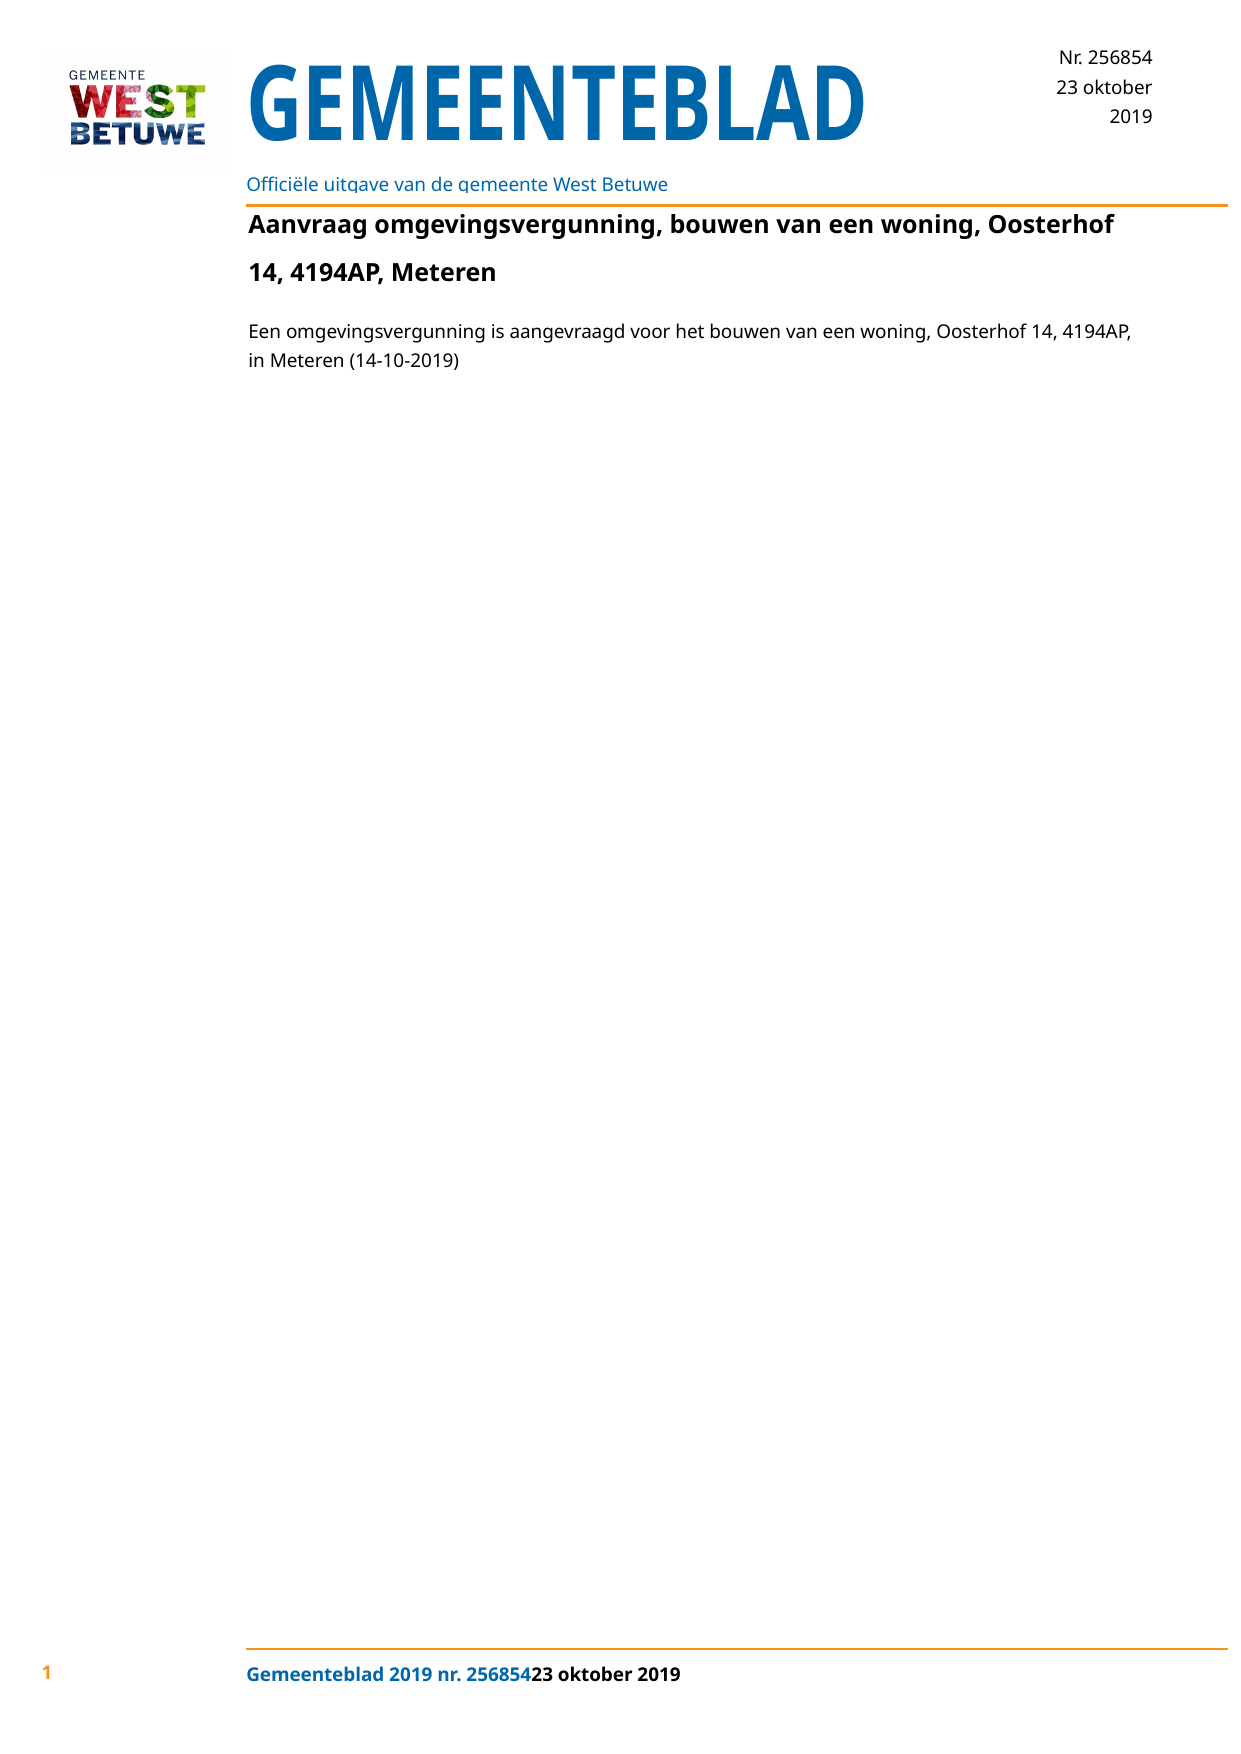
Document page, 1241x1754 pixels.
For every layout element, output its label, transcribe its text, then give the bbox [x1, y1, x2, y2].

text Aanvraag omgevingsvergunning, bouwen van een woning, Oosterhof 14, 4194AP, Meteren [248, 207, 1152, 288]
picture [41, 47, 231, 172]
text Een omgevingsvergunning is aangevraagd voor het bouwen van een woning, Oosterhof 14, 4194AP, in Meteren (14-10-2019) [248, 318, 1152, 373]
